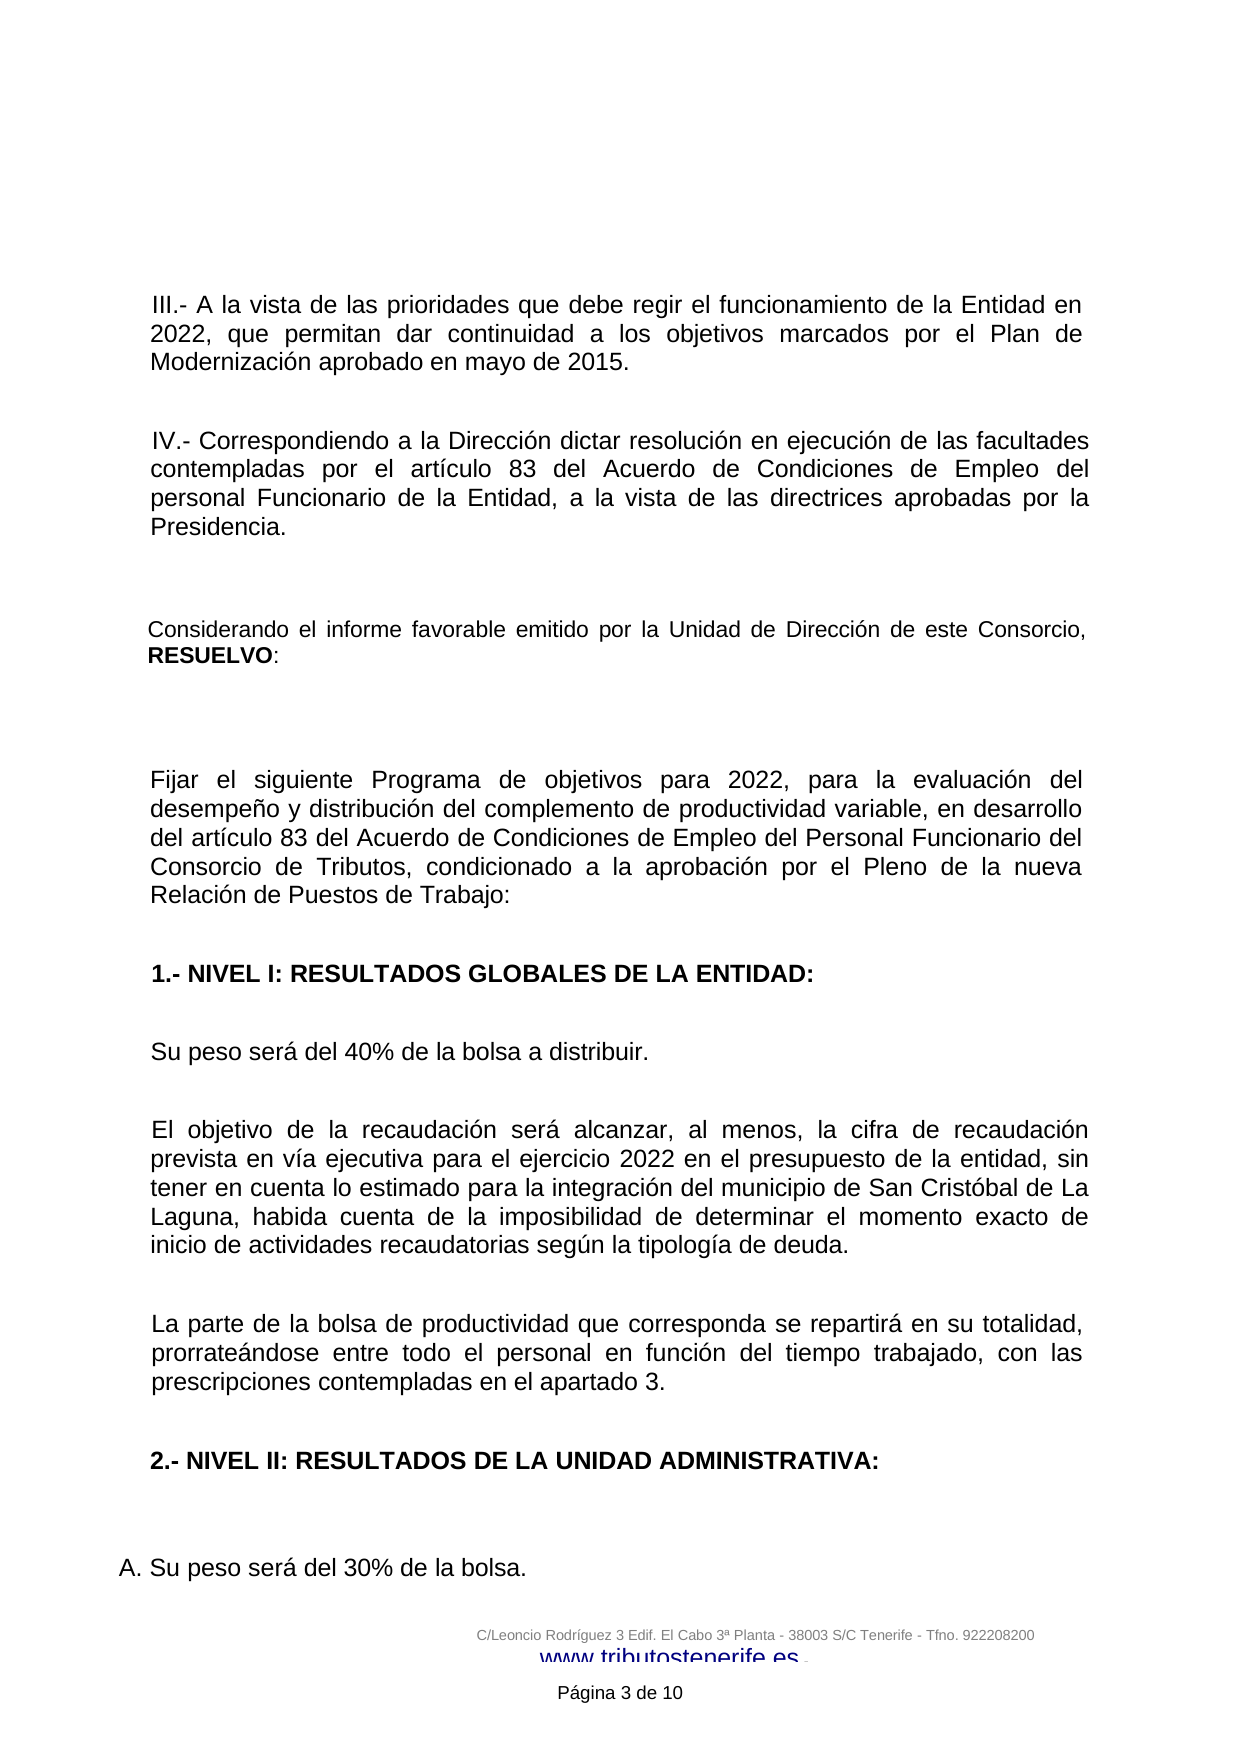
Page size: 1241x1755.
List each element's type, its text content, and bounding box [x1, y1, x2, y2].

text Fijar el siguiente Programa de objetivos para 2022, para la evaluación del desempeño y distribución del complemento de productividad variable, en desarrollo del artículo 83 del Acuerdo de Condiciones de Empleo del Personal Funcionario del Consorcio de Tributos, condicionado a la aprobación por el Pleno de la nueva Relación de Puestos de Trabajo: [150, 765, 1083, 909]
list Su peso será del 30% de la bolsa. [134, 1553, 1105, 1581]
text Considerando el informe favorable emitido por la Unidad de Dirección de este Consorcio, [147, 616, 1105, 642]
text III.- A la vista de las prioridades que debe regir el funcionamiento de la Entidad en 2022, que permitan dar continuidad a los objetivos marcados por el Plan de Modernización aprobado en mayo de 2015. [150, 290, 1083, 376]
text El objetivo de la recaudación será alcanzar, al menos, la cifra de recaudación prevista en vía ejecutiva para el ejercicio 2022 en el presupuesto de la entidad, sin tener en cuenta lo estimado para la integración del municipio de San Cristóbal de La Laguna, habida cuenta de la imposibilidad de determinar el momento exacto de inicio de actividades recaudatorias según la tipología de deuda. [150, 1115, 1089, 1259]
subtitle 1.- NIVEL I: RESULTADOS GLOBALES DE LA ENTIDAD: [151, 959, 1105, 988]
text La parte de la bolsa de productividad que corresponda se repartirá en su totalidad, prorrateándose entre todo el personal en función del tiempo trabajado, con las prescripciones contempladas en el apartado 3. [151, 1309, 1083, 1396]
text IV.- Correspondiendo a la Dirección dictar resolución en ejecución de las facultades contempladas por el artículo 83 del Acuerdo de Condiciones de Empleo del personal Funcionario de la Entidad, a la vista de las directrices aprobadas por la Presidencia. [150, 426, 1089, 541]
text RESUELVO: [147, 642, 1105, 668]
text Su peso será del 40% de la bolsa a distribuir. [150, 1037, 1105, 1066]
subtitle 2.- NIVEL II: RESULTADOS DE LA UNIDAD ADMINISTRATIVA: [150, 1446, 1105, 1474]
